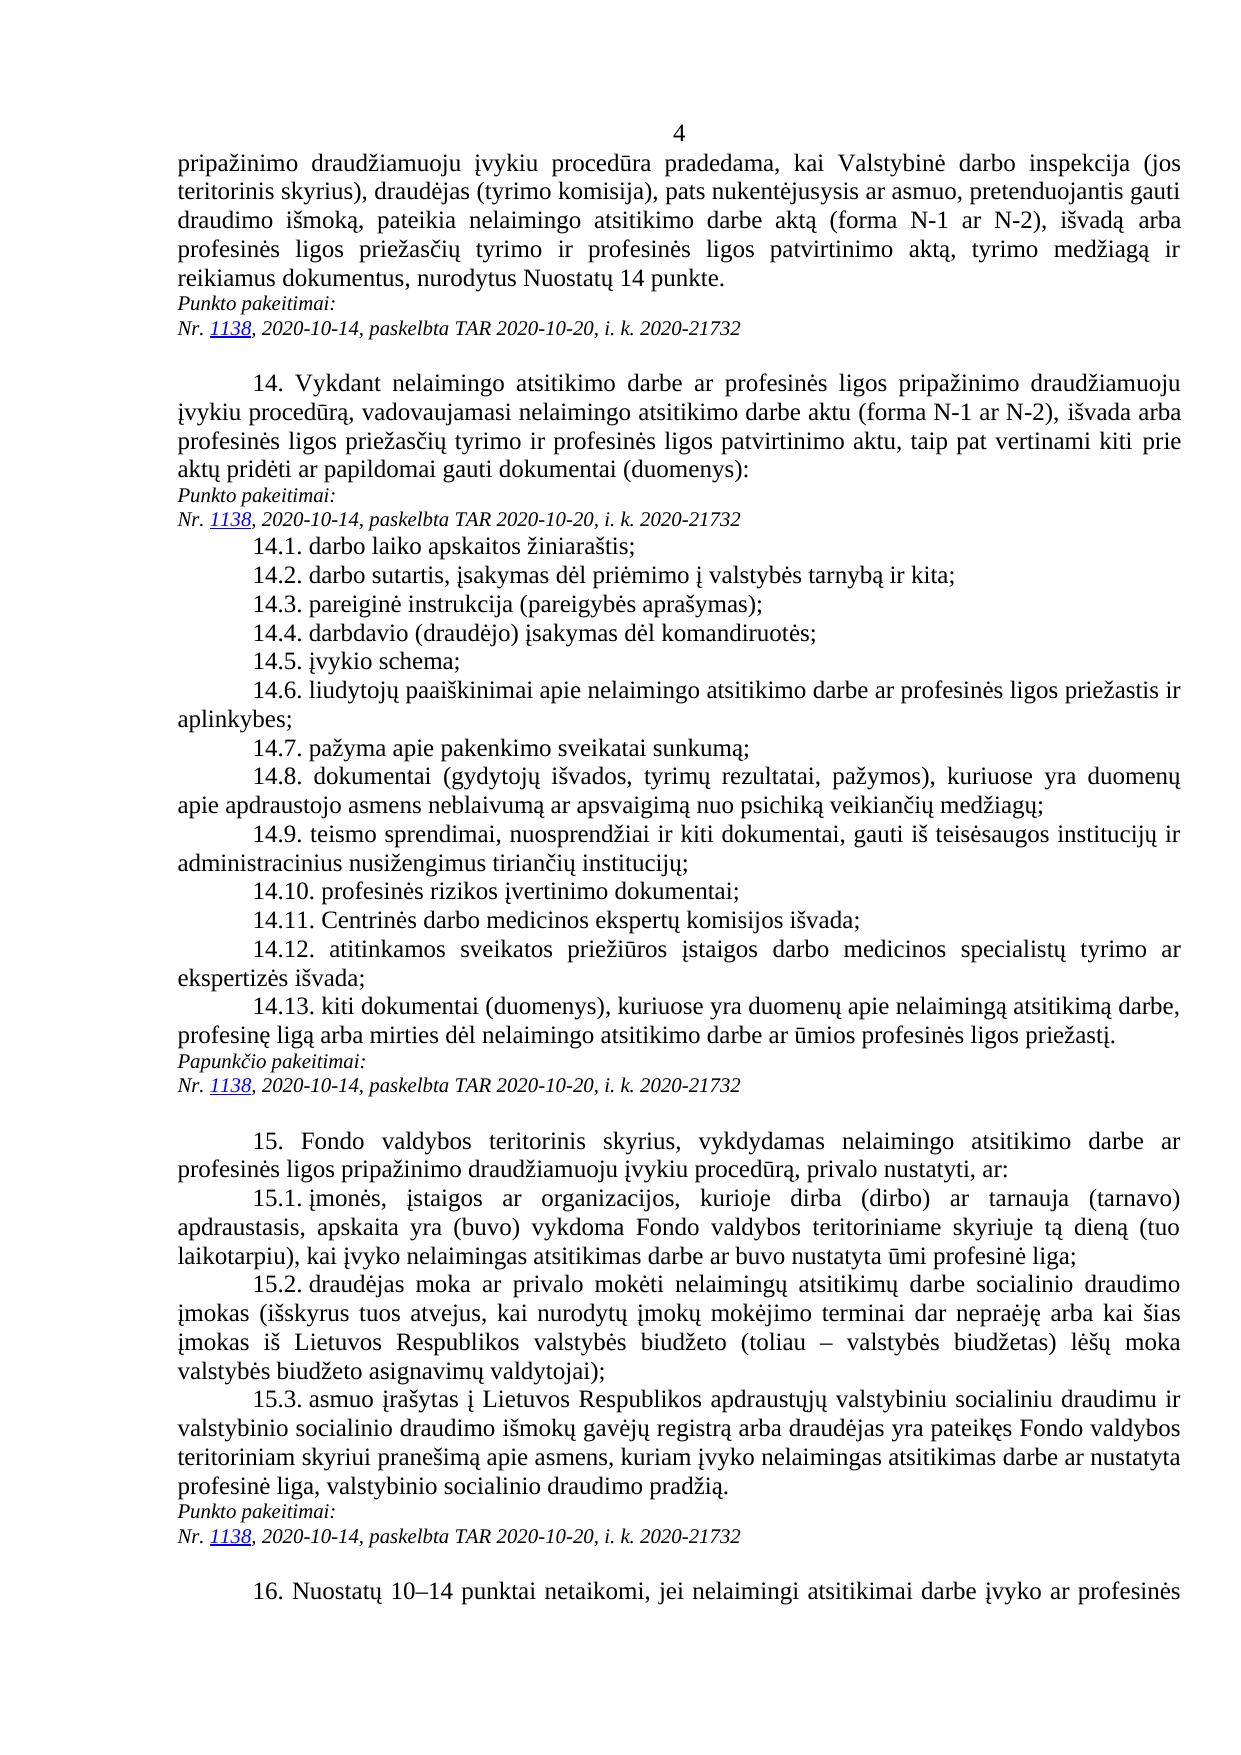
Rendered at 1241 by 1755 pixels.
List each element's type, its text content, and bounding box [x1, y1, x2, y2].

text 14.5. įvykio schema; [177, 646, 1181, 675]
text 14.3. pareiginė instrukcija (pareigybės aprašymas); [177, 589, 1181, 618]
text 14.9. teismo sprendimai, nuosprendžiai ir kiti dokumentai, gauti iš teisėsaugos institucijų ir administracinius nusižengimus tiriančių institucijų; [177, 819, 1181, 876]
text Punkto pakeitimai: [177, 1499, 1181, 1523]
text 14.1. darbo laiko apskaitos žiniaraštis; [177, 531, 1181, 560]
text Punkto pakeitimai: [177, 291, 1181, 315]
text 15. Fondo valdybos teritorinis skyrius, vykdydamas nelaimingo atsitikimo darbe ar profesinės ligos pripažinimo draudžiamuoju įvykiu procedūrą, privalo nustatyti, ar: [177, 1126, 1181, 1183]
text 14.6. liudytojų paaiškinimai apie nelaimingo atsitikimo darbe ar profesinės ligos priežastis ir aplinkybes; [177, 675, 1181, 733]
text 14.12. atitinkamos sveikatos priežiūros įstaigos darbo medicinos specialistų tyrimo ar ekspertizės išvada; [177, 934, 1181, 991]
text 15.3. asmuo įrašytas į Lietuvos Respublikos apdraustųjų valstybiniu socialiniu draudimu ir valstybinio socialinio draudimo išmokų gavėjų registrą arba draudėjas yra pateikęs Fondo valdybos teritoriniam skyriui pranešimą apie asmens, kuriam įvyko nelaimingas atsitikimas darbe ar nustatyta profesinė liga, valstybinio socialinio draudimo pradžią. [177, 1384, 1181, 1499]
text 15.2. draudėjas moka ar privalo mokėti nelaimingų atsitikimų darbe socialinio draudimo įmokas (išskyrus tuos atvejus, kai nurodytų įmokų mokėjimo terminai dar nepraėję arba kai šias įmokas iš Lietuvos Respublikos valstybės biudžeto (toliau – valstybės biudžetas) lėšų moka valstybės biudžeto asignavimų valdytojai); [177, 1269, 1181, 1384]
text 14.8. dokumentai (gydytojų išvados, tyrimų rezultatai, pažymos), kuriuose yra duomenų apie apdraustojo asmens neblaivumą ar apsvaigimą nuo psichiką veikiančių medžiagų; [177, 761, 1181, 819]
text Nr. 1138, 2020-10-14, paskelbta TAR 2020-10-20, i. k. 2020-21732 [177, 315, 1181, 339]
text Papunkčio pakeitimai: [177, 1049, 1181, 1073]
text 16. Nuostatų 10–14 punktai netaikomi, jei nelaimingi atsitikimai darbe įvyko ar profesinės [177, 1576, 1181, 1605]
text 15.1. įmonės, įstaigos ar organizacijos, kurioje dirba (dirbo) ar tarnauja (tarnavo) apdraustasis, apskaita yra (buvo) vykdoma Fondo valdybos teritoriniame skyriuje tą dieną (tuo laikotarpiu), kai įvyko nelaimingas atsitikimas darbe ar buvo nustatyta ūmi profesinė liga; [177, 1183, 1181, 1269]
text 14.11. Centrinės darbo medicinos ekspertų komisijos išvada; [177, 905, 1181, 934]
text Punkto pakeitimai: [177, 483, 1181, 507]
text 14.2. darbo sutartis, įsakymas dėl priėmimo į valstybės tarnybą ir kita; [177, 560, 1181, 589]
text 14.4. darbdavio (draudėjo) įsakymas dėl komandiruotės; [177, 618, 1181, 646]
text Nr. 1138, 2020-10-14, paskelbta TAR 2020-10-20, i. k. 2020-21732 [177, 507, 1181, 531]
text pripažinimo draudžiamuoju įvykiu procedūra pradedama, kai Valstybinė darbo inspekcija (jos teritorinis skyrius), draudėjas (tyrimo komisija), pats nukentėjusysis ar asmuo, pretenduojantis gauti draudimo išmoką, pateikia nelaimingo atsitikimo darbe aktą (forma N-1 ar N-2), išvadą arba profesinės ligos priežasčių tyrimo ir profesinės ligos patvirtinimo aktą, tyrimo medžiagą ir reikiamus dokumentus, nurodytus Nuostatų 14 punkte. [177, 148, 1181, 291]
text 14.10. profesinės rizikos įvertinimo dokumentai; [177, 876, 1181, 905]
text Nr. 1138, 2020-10-14, paskelbta TAR 2020-10-20, i. k. 2020-21732 [177, 1523, 1181, 1548]
text 14.7. pažyma apie pakenkimo sveikatai sunkumą; [177, 733, 1181, 761]
text 14. Vykdant nelaimingo atsitikimo darbe ar profesinės ligos pripažinimo draudžiamuoju įvykiu procedūrą, vadovaujamasi nelaimingo atsitikimo darbe aktu (forma N-1 ar N-2), išvada arba profesinės ligos priežasčių tyrimo ir profesinės ligos patvirtinimo aktu, taip pat vertinami kiti prie aktų pridėti ar papildomai gauti dokumentai (duomenys): [177, 368, 1181, 483]
text 14.13. kiti dokumentai (duomenys), kuriuose yra duomenų apie nelaimingą atsitikimą darbe, profesinę ligą arba mirties dėl nelaimingo atsitikimo darbe ar ūmios profesinės ligos priežastį. [177, 991, 1181, 1049]
text Nr. 1138, 2020-10-14, paskelbta TAR 2020-10-20, i. k. 2020-21732 [177, 1073, 1181, 1097]
